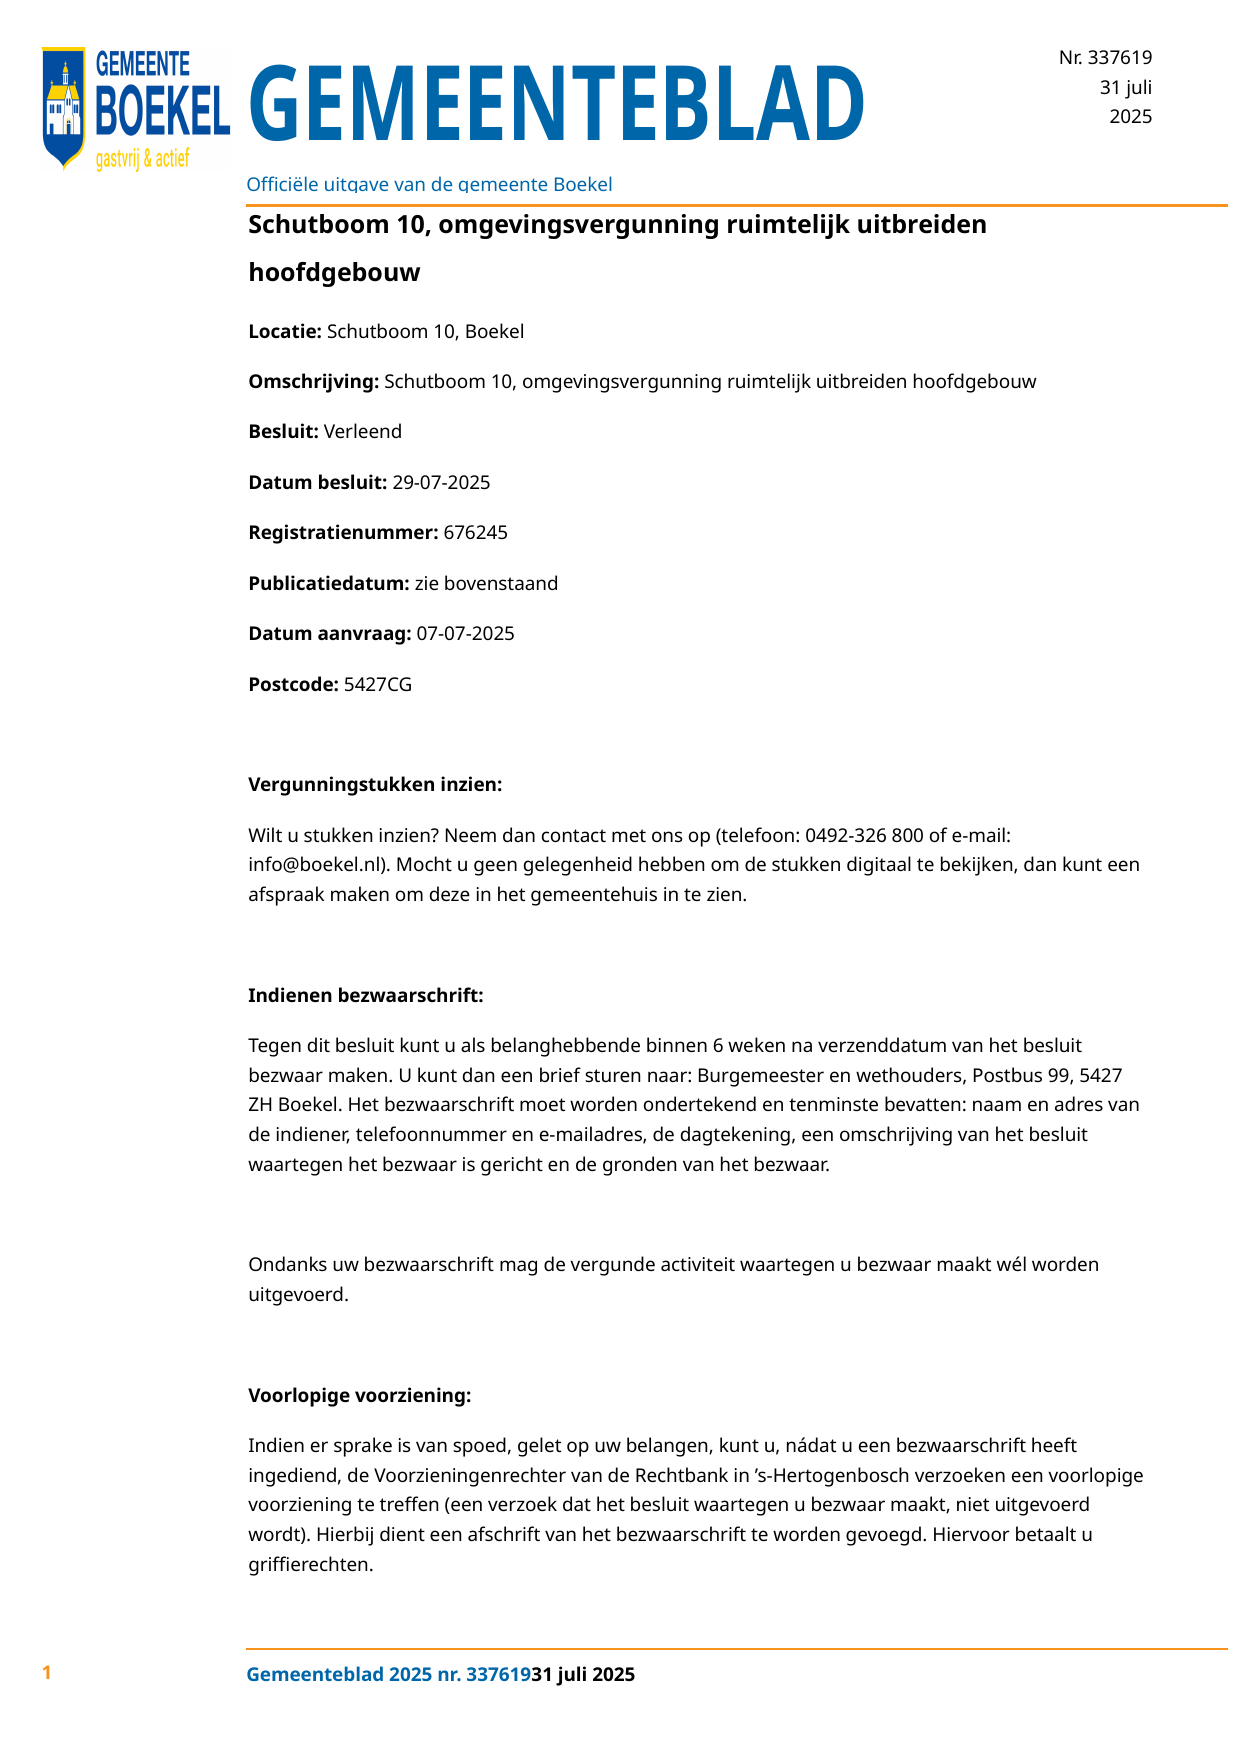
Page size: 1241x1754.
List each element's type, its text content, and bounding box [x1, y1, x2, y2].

text Indien er sprake is van spoed, gelet op uw belangen, kunt u, nádat u een bezwaarschrift heeft ingediend, de Voorzieningenrechter van de Rechtbank in ’s-Hertogenbosch verzoeken een voorlopige voorziening te treffen (een verzoek dat het besluit waartegen u bezwaar maakt, niet uitgevoerd wordt). Hierbij dient een afschrift van het bezwaarschrift te worden gevoegd. Hiervoor betaalt u griffierechten. [248, 1432, 1152, 1577]
text Datum aanvraag: 07-07-2025 [248, 620, 1152, 646]
text Schutboom 10, omgevingsvergunning ruimtelijk uitbreiden hoofdgebouw [248, 207, 1152, 288]
text Ondanks uw bezwaarschrift mag de vergunde activiteit waartegen u bezwaar maakt wél worden uitgevoerd. [248, 1252, 1152, 1307]
text Besluit: Verleend [248, 419, 1152, 444]
text Datum besluit: 29-07-2025 [248, 469, 1152, 495]
text Omschrijving: Schutboom 10, omgevingsvergunning ruimtelijk uitbreiden hoofdgebouw [248, 368, 1152, 394]
text Publicatiedatum: zie bovenstaand [248, 570, 1152, 596]
text Wilt u stukken inzien? Neem dan contact met ons op (telefoon: 0492-326 800 of e-mail: info@boekel.nl). Mocht u geen gelegenheid hebben om de stukken digitaal te bekijken, dan kunt een afspraak maken om deze in het gemeentehuis in te zien. [248, 822, 1152, 907]
text Tegen dit besluit kunt u als belanghebbende binnen 6 weken na verzenddatum van het besluit bezwaar maken. U kunt dan een brief sturen naar: Burgemeester en wethouders, Postbus 99, 5427 ZH Boekel. Het bezwaarschrift moet worden ondertekend en tenminste bevatten: naam en adres van de indiener, telefoonnummer en e-mailadres, de dagtekening, een omschrijving van het besluit waartegen het bezwaar is gericht en de gronden van het bezwaar. [248, 1032, 1152, 1177]
text Postcode: 5427CG [248, 671, 1152, 697]
text Vergunningstukken inzien: [248, 772, 1152, 797]
text Registratienummer: 676245 [248, 519, 1152, 545]
text Indienen bezwaarschrift: [248, 982, 1152, 1008]
text Locatie: Schutboom 10, Boekel [248, 318, 1152, 344]
text Voorlopige voorziening: [248, 1382, 1152, 1408]
picture [41, 47, 231, 172]
